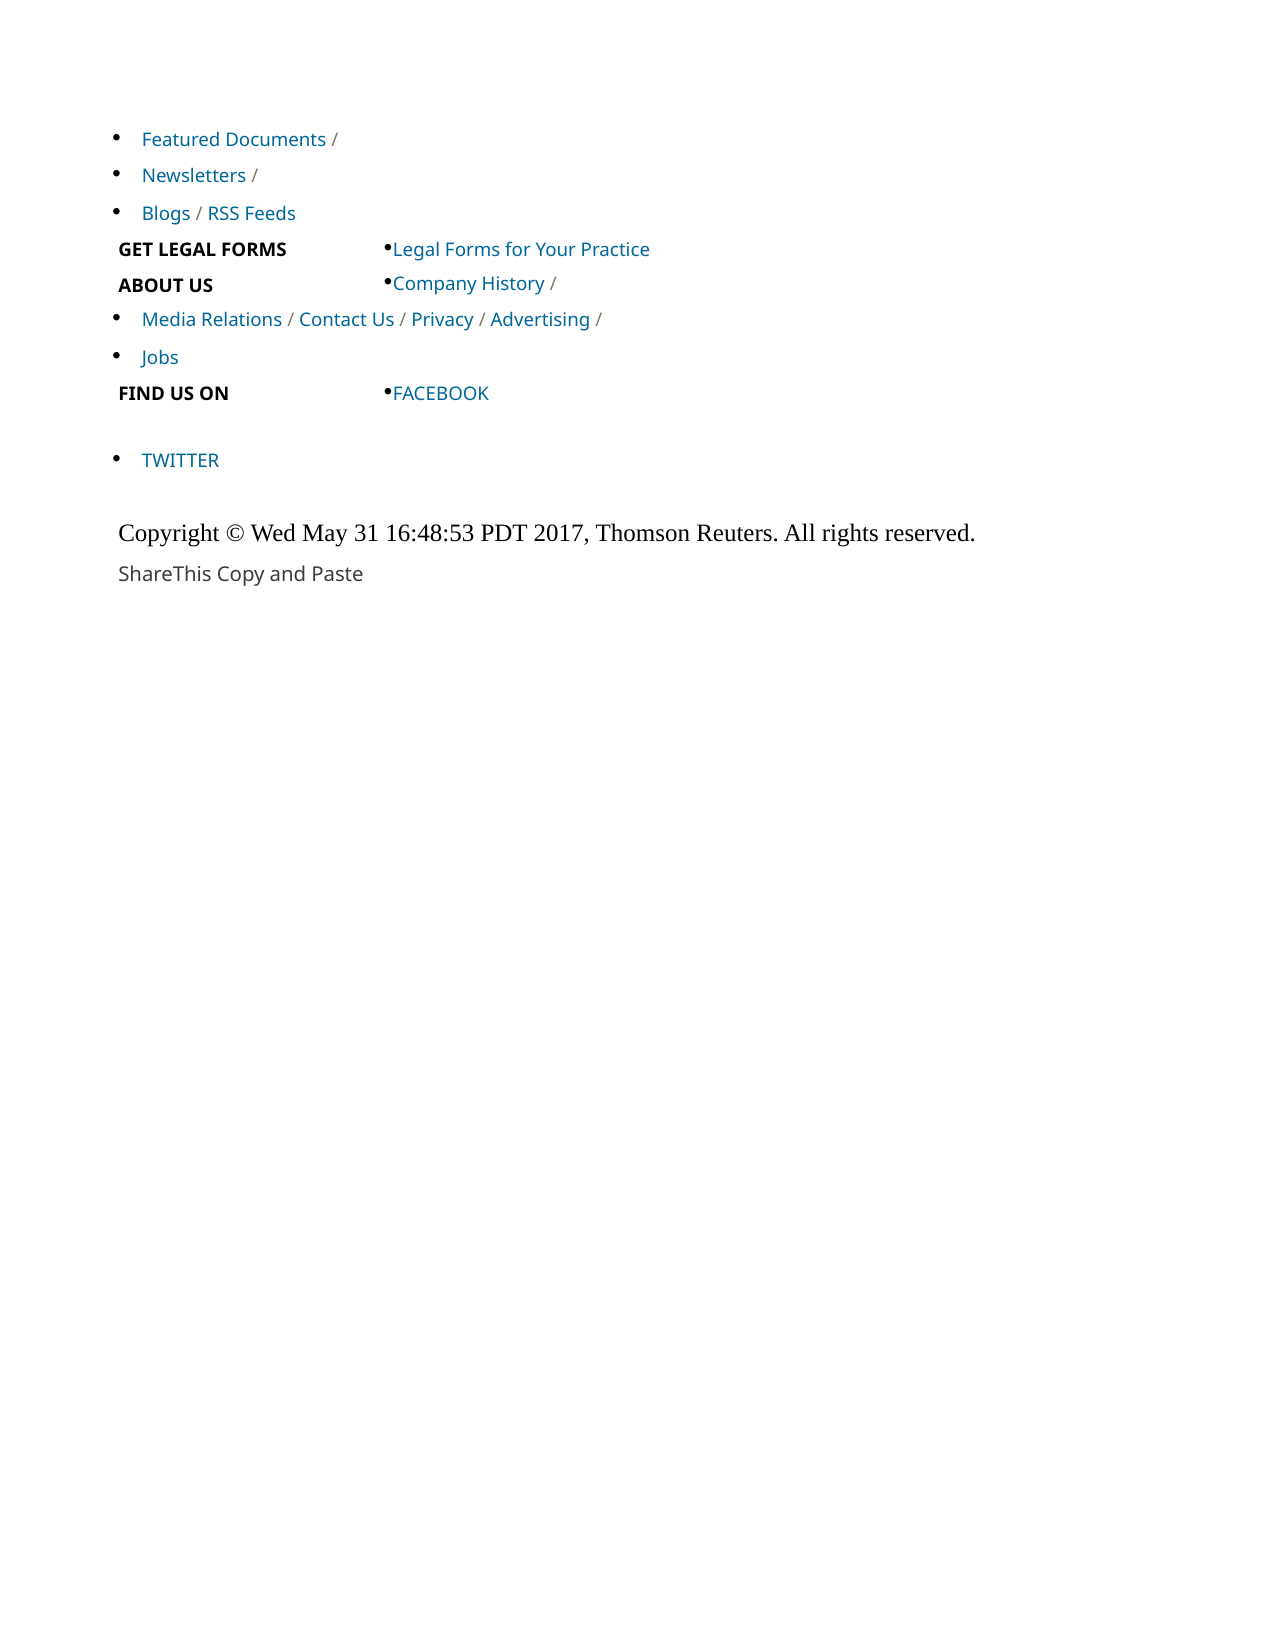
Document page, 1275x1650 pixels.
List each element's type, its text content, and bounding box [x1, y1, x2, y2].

list TWITTER [118, 437, 1146, 473]
list FACEBOOK [384, 370, 1146, 406]
text ShareThis Copy and Paste [118, 560, 1157, 587]
list Blogs / RSS Feeds [118, 190, 1157, 226]
text Copyright © Wed May 31 16:48:53 PDT 2017, Thomson Reuters. All rights reserved. [118, 518, 1157, 547]
list Jobs [118, 334, 1157, 370]
list Newsletters / [118, 154, 1157, 190]
list Company History / [384, 262, 1157, 298]
list Featured Documents / [118, 118, 1157, 154]
list Legal Forms for Your Practice [384, 226, 1157, 262]
list ABOUT US [118, 262, 384, 298]
list FIND US ON [118, 370, 384, 406]
list Media Relations / Contact Us / Privacy / Advertising / [118, 298, 1157, 334]
list GET LEGAL FORMS [118, 226, 384, 262]
